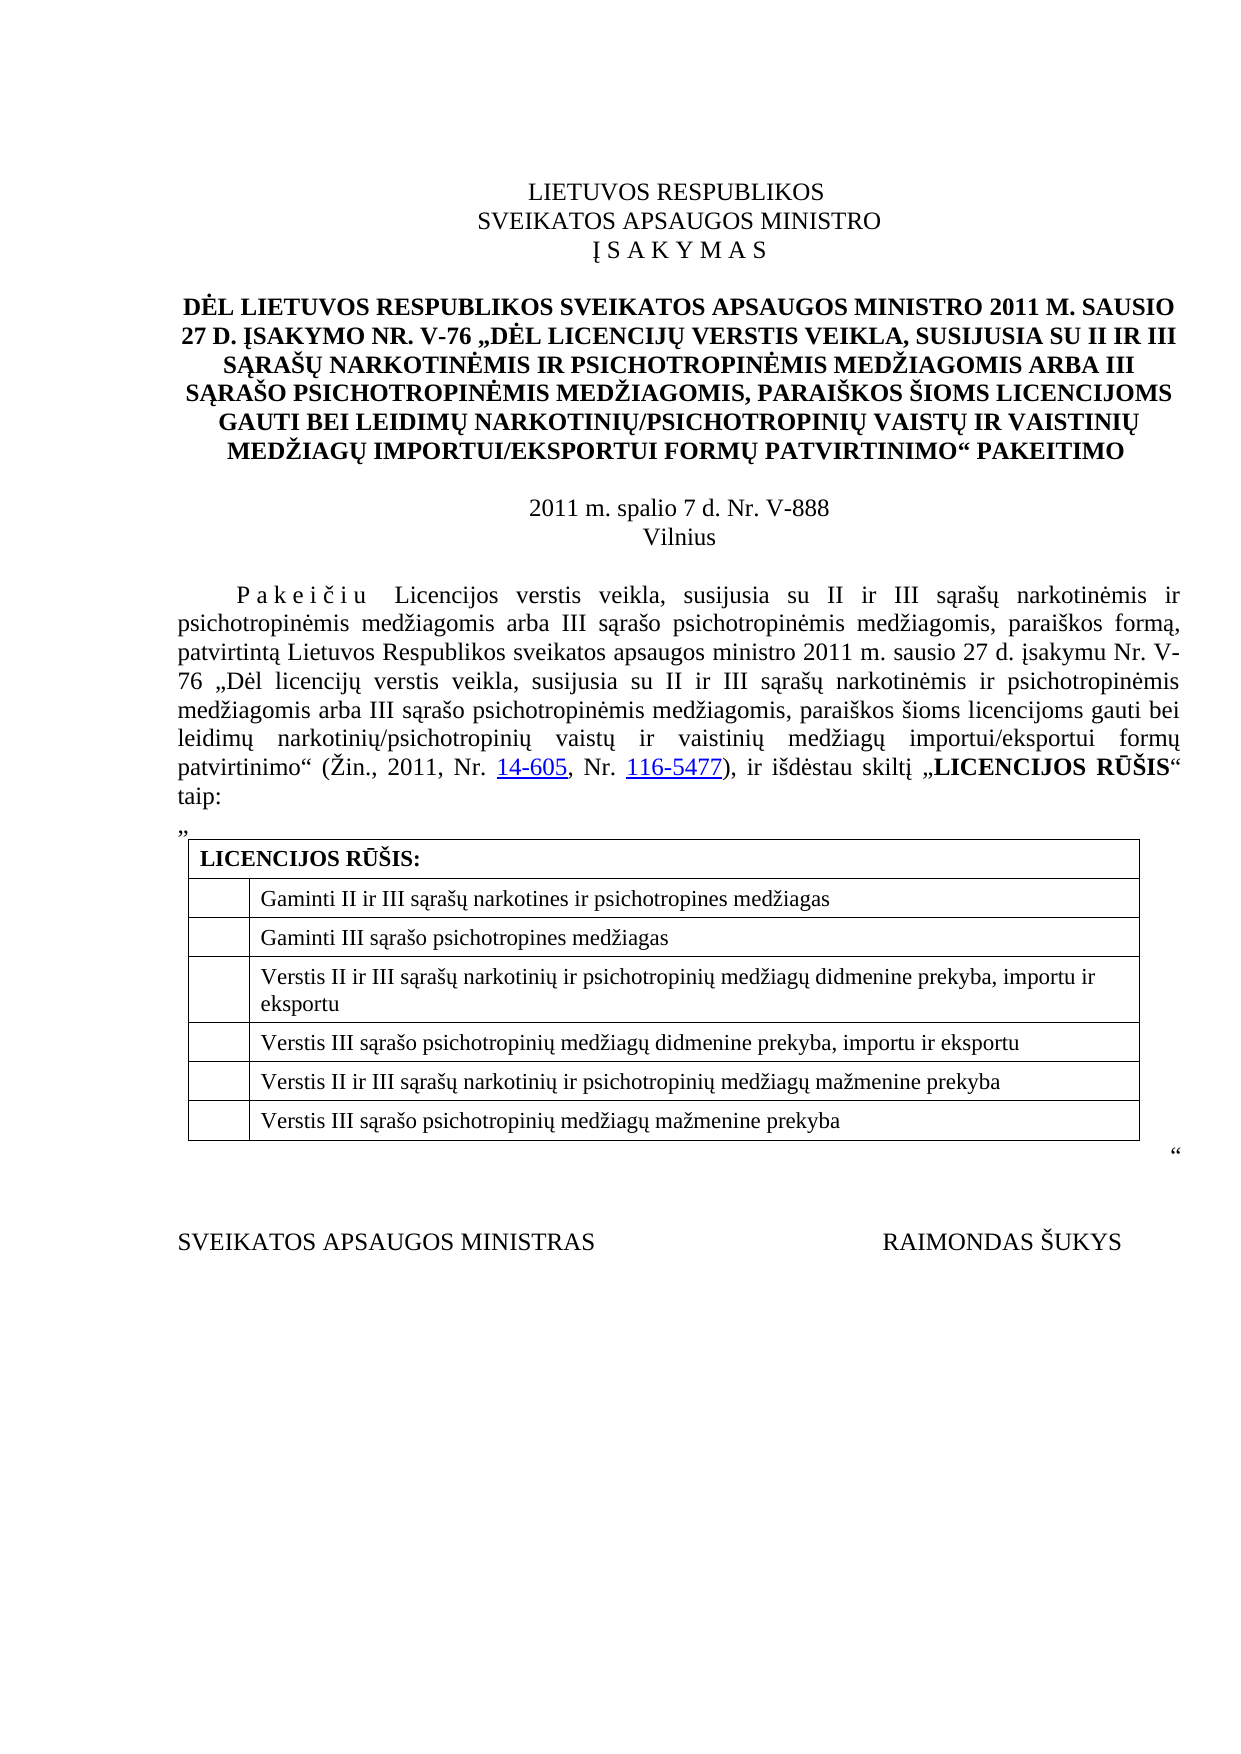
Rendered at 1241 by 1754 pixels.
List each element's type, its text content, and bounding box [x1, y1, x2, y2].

table_cell [189, 1062, 249, 1100]
text Vilnius [177, 522, 1181, 551]
table_cell [189, 957, 249, 1022]
text Lietuvos Respublikos [177, 177, 1181, 206]
table_cell Verstis III sąrašo psichotropinių medžiagų didmenine prekyba, importu ir eksportu [250, 1023, 1139, 1061]
table_cell Verstis II ir III sąrašų narkotinių ir psichotropinių medžiagų didmenine prekyba, importu ir eksportu [250, 957, 1139, 1022]
text “ [177, 1141, 1181, 1169]
table_cell [189, 1023, 249, 1061]
text ĮSAKYMAS [177, 235, 1181, 263]
table_cell [189, 918, 249, 956]
text DĖL LIETUVOS RESPUBLIKOS SVEIKATOS APSAUGOS MINISTRO 2011 M. SAUSIO 27 d. ĮSAKYMO Nr. V-76 „DĖL LICENCIJŲ VERSTIS VEIKLA, SUSIJUSIA SU II IR III SĄRAŠŲ NARKOTINĖMIS IR PSICHOTROPINĖMIS MEDŽIAGOMIS ARBA III SĄRAŠO PSICHOTROPINĖMIS MEDŽIAGOMIS, PARAIŠKOS ŠIOMS LICENCIJOMS GAUTI BEI LEIDIMŲ NARKOTINIŲ/PSICHOTROPINIŲ VAISTŲ IR VAISTINIŲ MEDŽIAGŲ IMPORTUI/EKSPORTUI FORMŲ PATVIRTINIMO“ PAKEITIMO [177, 292, 1181, 465]
table_cell [189, 879, 249, 917]
text „ [177, 810, 1181, 838]
text 2011 m. spalio 7 d. Nr. V-888 [177, 493, 1181, 522]
table_cell [189, 1101, 249, 1140]
text SVEIKATOS APSAUGOS MINISTRAS RAIMONDAS ŠUKYS [177, 1227, 1181, 1256]
table_cell Gaminti II ir III sąrašų narkotines ir psichotropines medžiagas [250, 879, 1139, 917]
text sveikatos apsaugos ministro [177, 206, 1181, 235]
table_cell Gaminti III sąrašo psichotropines medžiagas [250, 918, 1139, 956]
table_header LICENCIJOS RŪŠIS: [189, 840, 1139, 878]
text Pakeičiu Licencijos verstis veikla, susijusia su II ir III sąrašų narkotinėmis ir psichotropinėmis medžiagomis arba III sąrašo psichotropinėmis medžiagomis, paraiškos formą, patvirtintą Lietuvos Respublikos sveikatos apsaugos ministro 2011 m. sausio 27 d. įsakymu Nr. V-76 „Dėl licencijų verstis veikla, susijusia su II ir III sąrašų narkotinėmis ir psichotropinėmis medžiagomis arba III sąrašo psichotropinėmis medžiagomis, paraiškos šioms licencijoms gauti bei leidimų narkotinių/psichotropinių vaistų ir vaistinių medžiagų importui/eksportui formų patvirtinimo“ (Žin., 2011, Nr. 14-605, Nr. 116-5477), ir išdėstau skiltį „LICENCIJOS RŪŠIS“ taip: [177, 580, 1181, 810]
table_cell Verstis III sąrašo psichotropinių medžiagų mažmenine prekyba [250, 1101, 1139, 1140]
table_cell Verstis II ir III sąrašų narkotinių ir psichotropinių medžiagų mažmenine prekyba [250, 1062, 1139, 1100]
